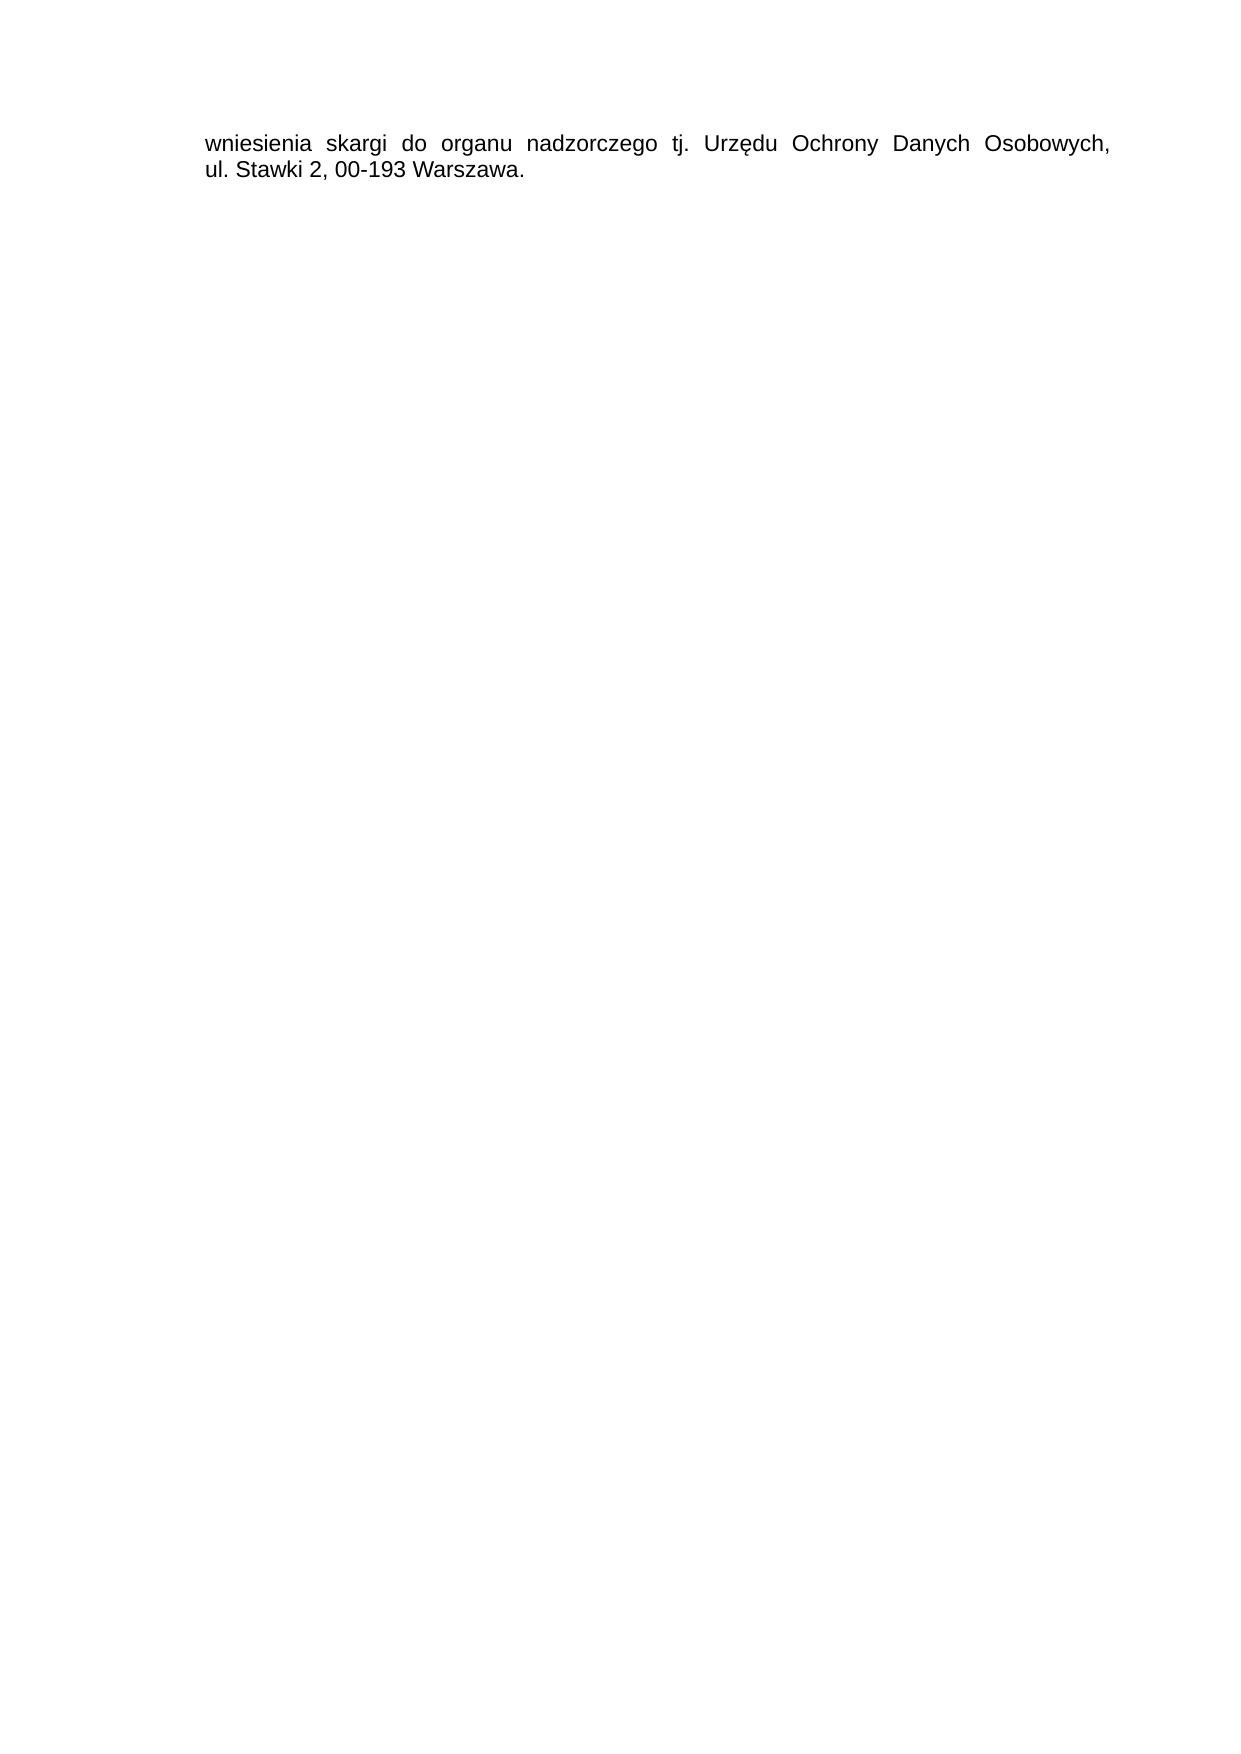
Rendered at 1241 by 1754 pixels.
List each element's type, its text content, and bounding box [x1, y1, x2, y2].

list wniesienia skargi do organu nadzorczego tj. Urzędu Ochrony Danych Osobowych, ul. Stawki 2, 00-193 Warszawa. [167, 130, 1112, 183]
